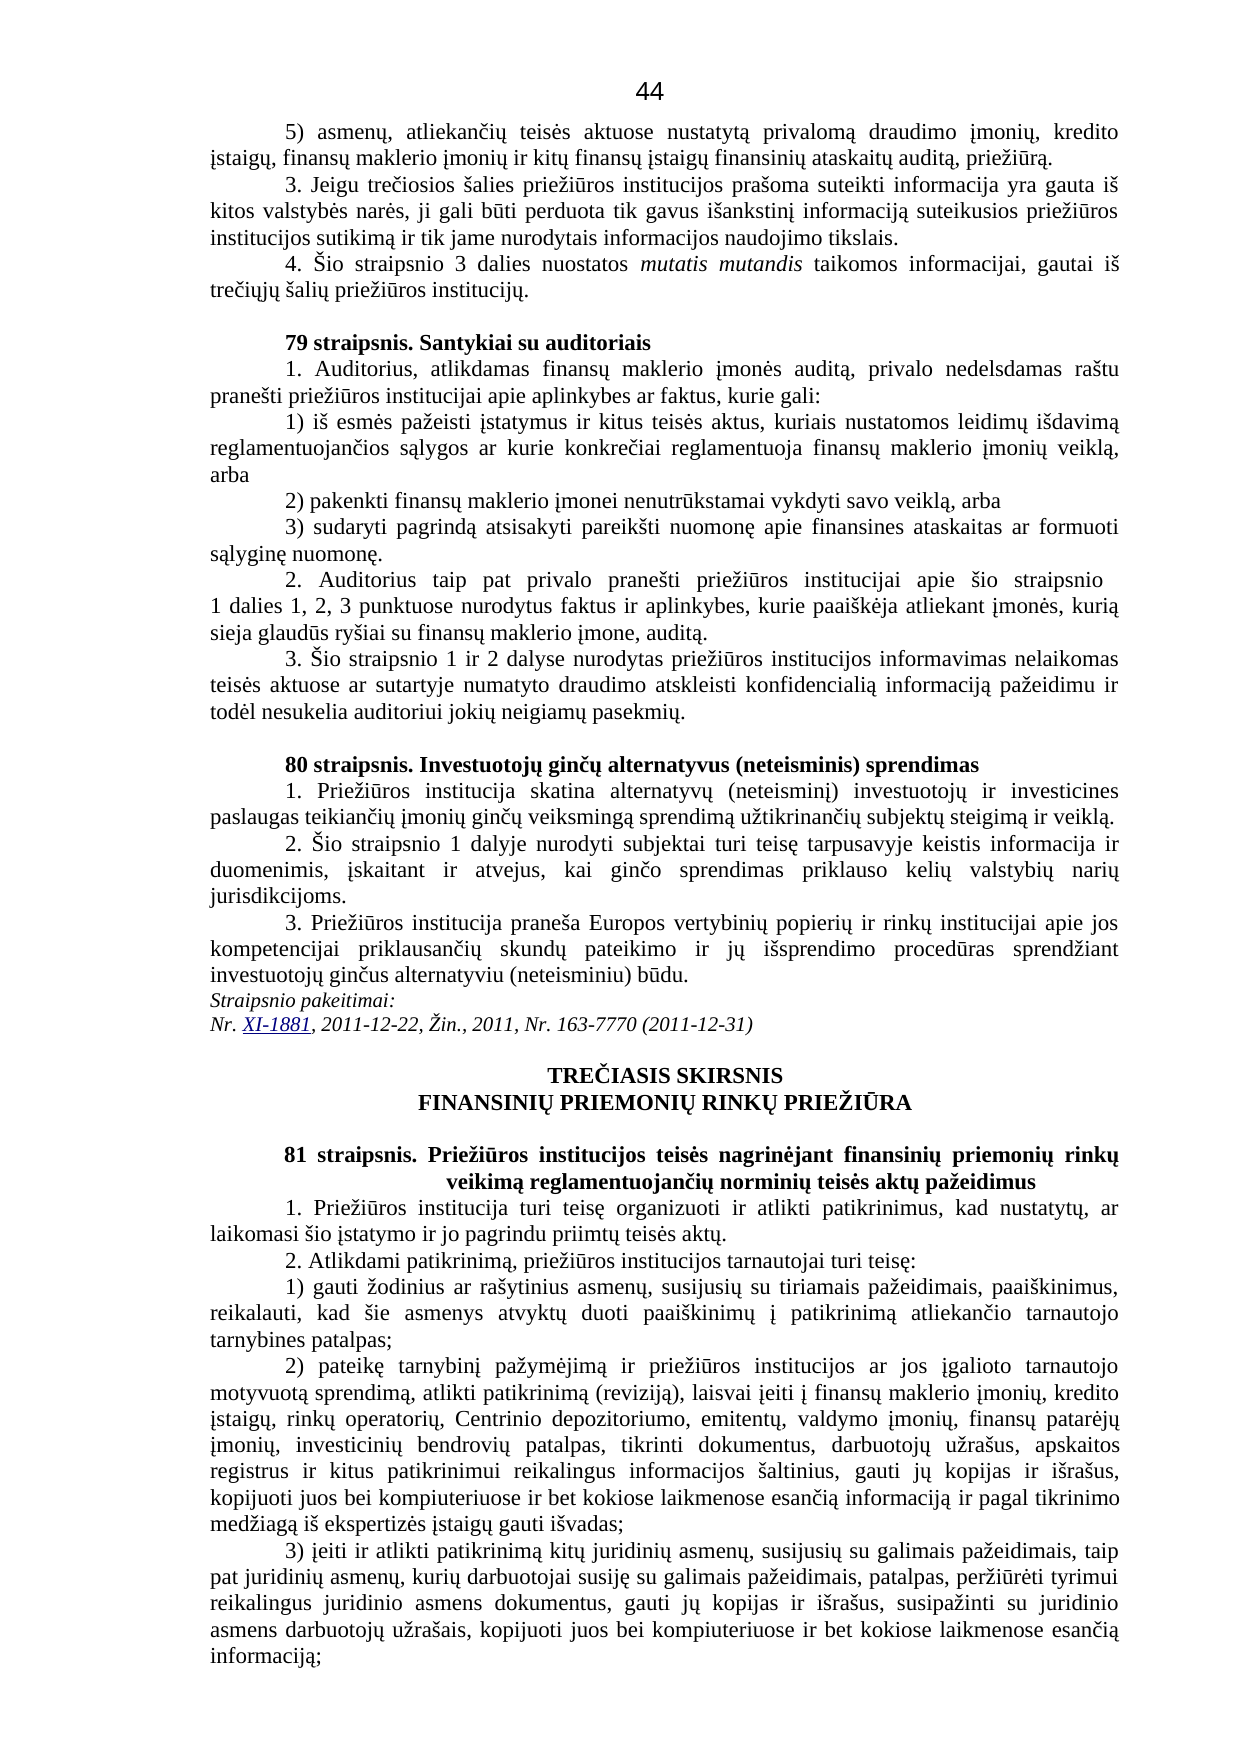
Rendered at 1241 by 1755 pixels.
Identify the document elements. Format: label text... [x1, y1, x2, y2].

text 3) sudaryti pagrindą atsisakyti pareikšti nuomonę apie finansines ataskaitas ar formuoti sąlyginę nuomonę. [210, 513, 1120, 566]
text 3. Priežiūros institucija praneša Europos vertybinių popierių ir rinkų institucijai apie jos kompetencijai priklausančių skundų pateikimo ir jų išsprendimo procedūras sprendžiant investuotojų ginčus alternatyviu (neteisminiu) būdu. [210, 909, 1120, 988]
text 1. Priežiūros institucija turi teisę organizuoti ir atlikti patikrinimus, kad nustatytų, ar laikomasi šio įstatymo ir jo pagrindu priimtų teisės aktų. [210, 1194, 1120, 1247]
text 79 straipsnis. Santykiai su auditoriais [210, 329, 1120, 355]
text 4. Šio straipsnio 3 dalies nuostatos mutatis mutandis taikomos informacijai, gautai iš trečiųjų šalių priežiūros institucijų. [210, 250, 1120, 303]
text Straipsnio pakeitimai: [210, 988, 1120, 1012]
text 2) pateikę tarnybinį pažymėjimą ir priežiūros institucijos ar jos įgalioto tarnautojo motyvuotą sprendimą, atlikti patikrinimą (reviziją), laisvai įeiti į finansų maklerio įmonių, kredito įstaigų, rinkų operatorių, Centrinio depozitoriumo, emitentų, valdymo įmonių, finansų patarėjų įmonių, investicinių bendrovių patalpas, tikrinti dokumentus, darbuotojų užrašus, apskaitos registrus ir kitus patikrinimui reikalingus informacijos šaltinius, gauti jų kopijas ir išrašus, kopijuoti juos bei kompiuteriuose ir bet kokiose laikmenose esančią informaciją ir pagal tikrinimo medžiagą iš ekspertizės įstaigų gauti išvadas; [210, 1352, 1120, 1537]
text FINANSINIŲ PRIEMONIŲ RINKŲ PRIEŽIŪRA [210, 1089, 1120, 1115]
text TREČIASIS SKIRSNIS [210, 1062, 1120, 1089]
text 80 straipsnis. Investuotojų ginčų alternatyvus (neteisminis) sprendimas [210, 751, 1120, 777]
text 2. Auditorius taip pat privalo pranešti priežiūros institucijai apie šio straipsnio 1 dalies 1, 2, 3 punktuose nurodytus faktus ir aplinkybes, kurie paaiškėja atliekant įmonės, kurią sieja glaudūs ryšiai su finansų maklerio įmone, auditą. [210, 566, 1120, 645]
text 2. Atlikdami patikrinimą, priežiūros institucijos tarnautojai turi teisę: [210, 1247, 1120, 1273]
text 1) gauti žodinius ar rašytinius asmenų, susijusių su tiriamais pažeidimais, paaiškinimus, reikalauti, kad šie asmenys atvyktų duoti paaiškinimų į patikrinimą atliekančio tarnautojo tarnybines patalpas; [210, 1273, 1120, 1352]
text 2. Šio straipsnio 1 dalyje nurodyti subjektai turi teisę tarpusavyje keistis informacija ir duomenimis, įskaitant ir atvejus, kai ginčo sprendimas priklauso kelių valstybių narių jurisdikcijoms. [210, 830, 1120, 909]
text 81 straipsnis. Priežiūros institucijos teisės nagrinėjant finansinių priemonių rinkų veikimą reglamentuojančių norminių teisės aktų pažeidimus [284, 1141, 1120, 1194]
text 1. Auditorius, atlikdamas finansų maklerio įmonės auditą, privalo nedelsdamas raštu pranešti priežiūros institucijai apie aplinkybes ar faktus, kurie gali: [210, 355, 1120, 408]
text Nr. XI-1881, 2011-12-22, Žin., 2011, Nr. 163-7770 (2011-12-31) [210, 1012, 1120, 1036]
text 3. Jeigu trečiosios šalies priežiūros institucijos prašoma suteikti informacija yra gauta iš kitos valstybės narės, ji gali būti perduota tik gavus išankstinį informaciją suteikusios priežiūros institucijos sutikimą ir tik jame nurodytais informacijos naudojimo tikslais. [210, 171, 1120, 250]
text 2) pakenkti finansų maklerio įmonei nenutrūkstamai vykdyti savo veiklą, arba [210, 487, 1120, 513]
text 3) įeiti ir atlikti patikrinimą kitų juridinių asmenų, susijusių su galimais pažeidimais, taip pat juridinių asmenų, kurių darbuotojai susiję su galimais pažeidimais, patalpas, peržiūrėti tyrimui reikalingus juridinio asmens dokumentus, gauti jų kopijas ir išrašus, susipažinti su juridinio asmens darbuotojų užrašais, kopijuoti juos bei kompiuteriuose ir bet kokiose laikmenose esančią informaciją; [210, 1537, 1120, 1668]
text 3. Šio straipsnio 1 ir 2 dalyse nurodytas priežiūros institucijos informavimas nelaikomas teisės aktuose ar sutartyje numatyto draudimo atskleisti konfidencialią informaciją pažeidimu ir todėl nesukelia auditoriui jokių neigiamų pasekmių. [210, 645, 1120, 724]
text 1) iš esmės pažeisti įstatymus ir kitus teisės aktus, kuriais nustatomos leidimų išdavimą reglamentuojančios sąlygos ar kurie konkrečiai reglamentuoja finansų maklerio įmonių veiklą, arba [210, 408, 1120, 487]
text 5) asmenų, atliekančių teisės aktuose nustatytą privalomą draudimo įmonių, kredito įstaigų, finansų maklerio įmonių ir kitų finansų įstaigų finansinių ataskaitų auditą, priežiūrą. [210, 118, 1120, 171]
text 1. Priežiūros institucija skatina alternatyvų (neteisminį) investuotojų ir investicines paslaugas teikiančių įmonių ginčų veiksmingą sprendimą užtikrinančių subjektų steigimą ir veiklą. [210, 777, 1120, 830]
